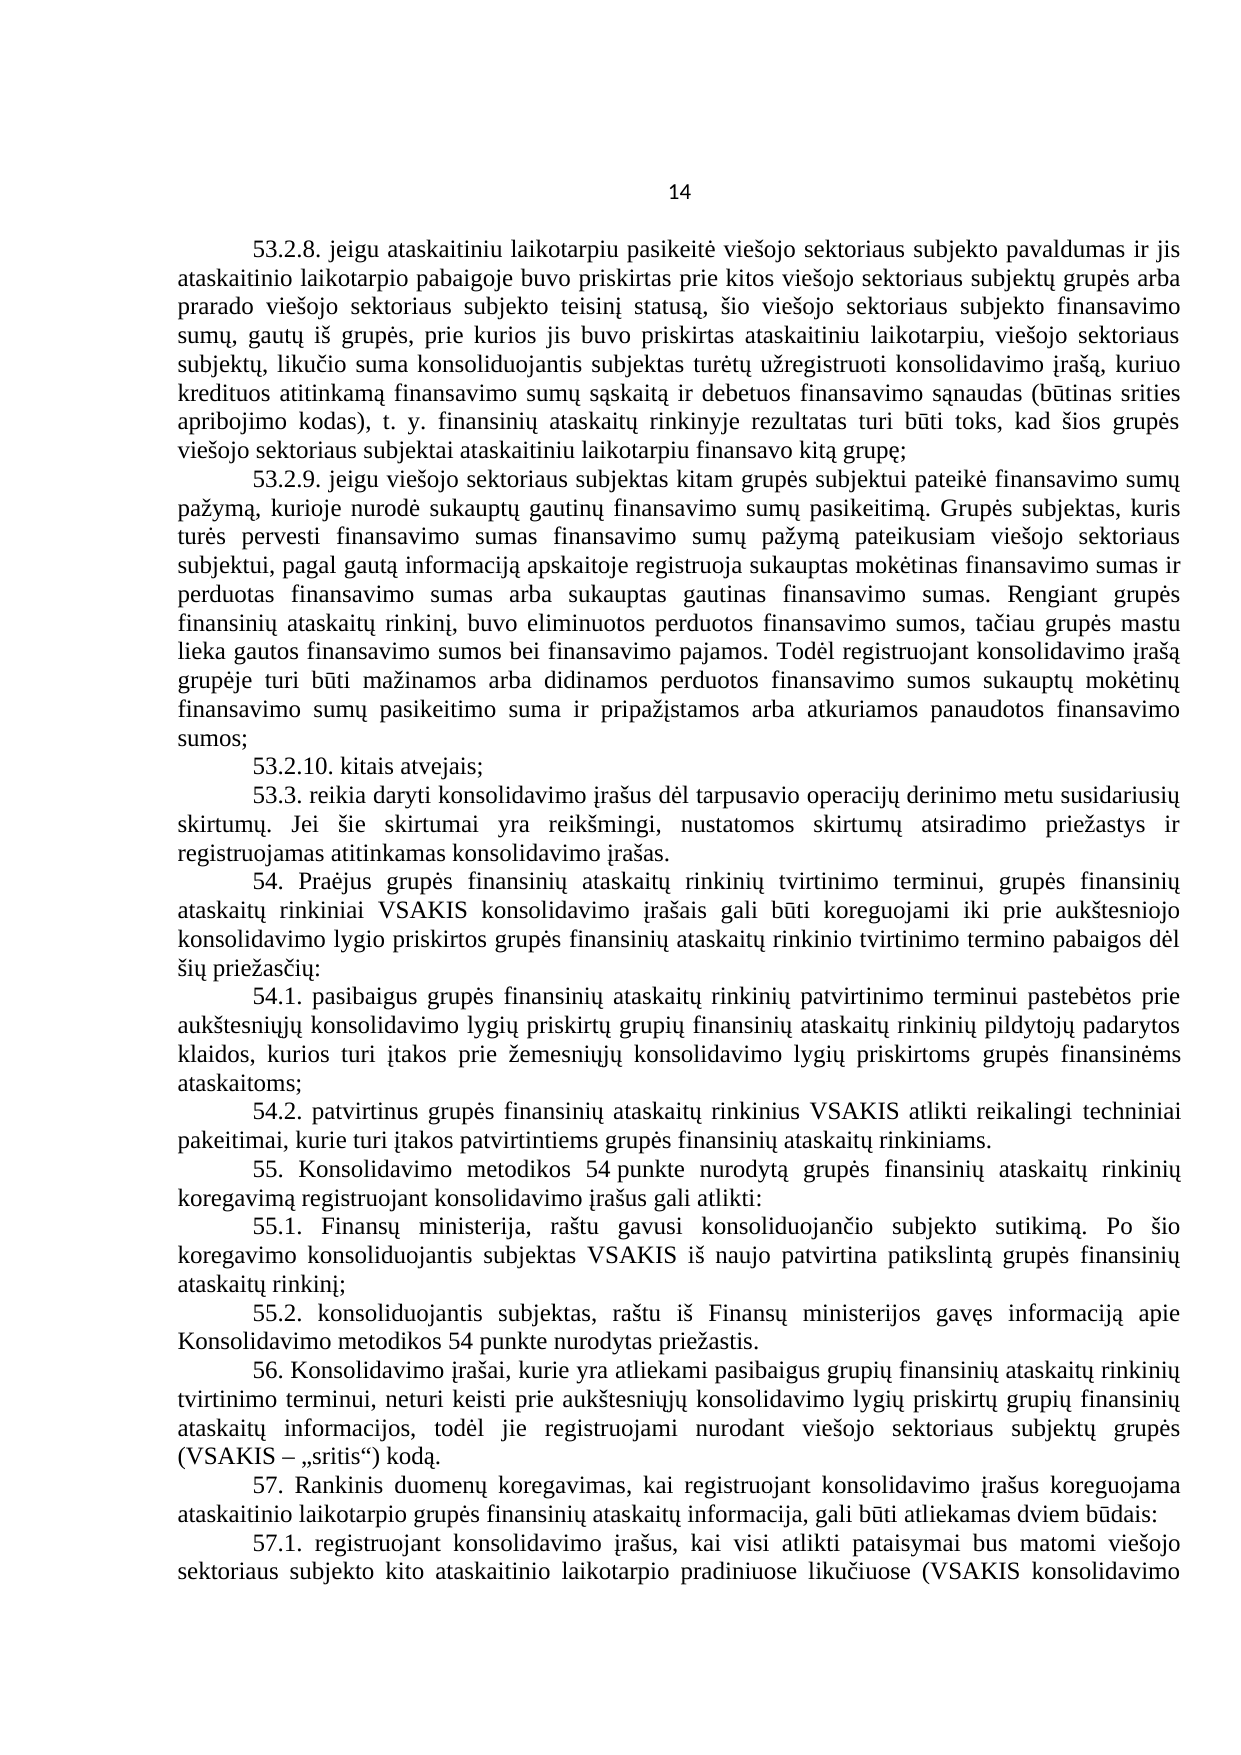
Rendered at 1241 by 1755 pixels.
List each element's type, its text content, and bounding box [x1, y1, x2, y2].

text 53.2.8. jeigu ataskaitiniu laikotarpiu pasikeitė viešojo sektoriaus subjekto pavaldumas ir jis ataskaitinio laikotarpio pabaigoje buvo priskirtas prie kitos viešojo sektoriaus subjektų grupės arba prarado viešojo sektoriaus subjekto teisinį statusą, šio viešojo sektoriaus subjekto finansavimo sumų, gautų iš grupės, prie kurios jis buvo priskirtas ataskaitiniu laikotarpiu, viešojo sektoriaus subjektų, likučio suma konsoliduojantis subjektas turėtų užregistruoti konsolidavimo įrašą, kuriuo kredituos atitinkamą finansavimo sumų sąskaitą ir debetuos finansavimo sąnaudas (būtinas srities apribojimo kodas), t. y. finansinių ataskaitų rinkinyje rezultatas turi būti toks, kad šios grupės viešojo sektoriaus subjektai ataskaitiniu laikotarpiu finansavo kitą grupę; [177, 234, 1181, 464]
text 57. Rankinis duomenų koregavimas, kai registruojant konsolidavimo įrašus koreguojama ataskaitinio laikotarpio grupės finansinių ataskaitų informacija, gali būti atliekamas dviem būdais: [177, 1470, 1181, 1528]
text 54.2. patvirtinus grupės finansinių ataskaitų rinkinius VSAKIS atlikti reikalingi techniniai pakeitimai, kurie turi įtakos patvirtintiems grupės finansinių ataskaitų rinkiniams. [177, 1096, 1181, 1154]
text 54.1. pasibaigus grupės finansinių ataskaitų rinkinių patvirtinimo terminui pastebėtos prie aukštesniųjų konsolidavimo lygių priskirtų grupių finansinių ataskaitų rinkinių pildytojų padarytos klaidos, kurios turi įtakos prie žemesniųjų konsolidavimo lygių priskirtoms grupės finansinėms ataskaitoms; [177, 981, 1181, 1096]
text 53.2.9. jeigu viešojo sektoriaus subjektas kitam grupės subjektui pateikė finansavimo sumų pažymą, kurioje nurodė sukauptų gautinų finansavimo sumų pasikeitimą. Grupės subjektas, kuris turės pervesti finansavimo sumas finansavimo sumų pažymą pateikusiam viešojo sektoriaus subjektui, pagal gautą informaciją apskaitoje registruoja sukauptas mokėtinas finansavimo sumas ir perduotas finansavimo sumas arba sukauptas gautinas finansavimo sumas. Rengiant grupės finansinių ataskaitų rinkinį, buvo eliminuotos perduotos finansavimo sumos, tačiau grupės mastu lieka gautos finansavimo sumos bei finansavimo pajamos. Todėl registruojant konsolidavimo įrašą grupėje turi būti mažinamos arba didinamos perduotos finansavimo sumos sukauptų mokėtinų finansavimo sumų pasikeitimo suma ir pripažįstamos arba atkuriamos panaudotos finansavimo sumos; [177, 464, 1181, 751]
text 53.3. reikia daryti konsolidavimo įrašus dėl tarpusavio operacijų derinimo metu susidariusių skirtumų. Jei šie skirtumai yra reikšmingi, nustatomos skirtumų atsiradimo priežastys ir registruojamas atitinkamas konsolidavimo įrašas. [177, 780, 1181, 866]
text 56. Konsolidavimo įrašai, kurie yra atliekami pasibaigus grupių finansinių ataskaitų rinkinių tvirtinimo terminui, neturi keisti prie aukštesniųjų konsolidavimo lygių priskirtų grupių finansinių ataskaitų informacijos, todėl jie registruojami nurodant viešojo sektoriaus subjektų grupės (VSAKIS – „sritis“) kodą. [177, 1355, 1181, 1470]
text 54. Praėjus grupės finansinių ataskaitų rinkinių tvirtinimo terminui, grupės finansinių ataskaitų rinkiniai VSAKIS konsolidavimo įrašais gali būti koreguojami iki prie aukštesniojo konsolidavimo lygio priskirtos grupės finansinių ataskaitų rinkinio tvirtinimo termino pabaigos dėl šių priežasčių: [177, 866, 1181, 981]
text 55. Konsolidavimo metodikos 54 punkte nurodytą grupės finansinių ataskaitų rinkinių koregavimą registruojant konsolidavimo įrašus gali atlikti: [177, 1154, 1181, 1211]
text 55.2. konsoliduojantis subjektas, raštu iš Finansų ministerijos gavęs informaciją apie Konsolidavimo metodikos 54 punkte nurodytas priežastis. [177, 1298, 1181, 1355]
text 57.1. registruojant konsolidavimo įrašus, kai visi atlikti pataisymai bus matomi viešojo sektoriaus subjekto kito ataskaitinio laikotarpio pradiniuose likučiuose (VSAKIS konsolidavimo [177, 1528, 1181, 1585]
text 55.1. Finansų ministerija, raštu gavusi konsoliduojančio subjekto sutikimą. Po šio koregavimo konsoliduojantis subjektas VSAKIS iš naujo patvirtina patikslintą grupės finansinių ataskaitų rinkinį; [177, 1211, 1181, 1298]
text 53.2.10. kitais atvejais; [177, 751, 1181, 780]
